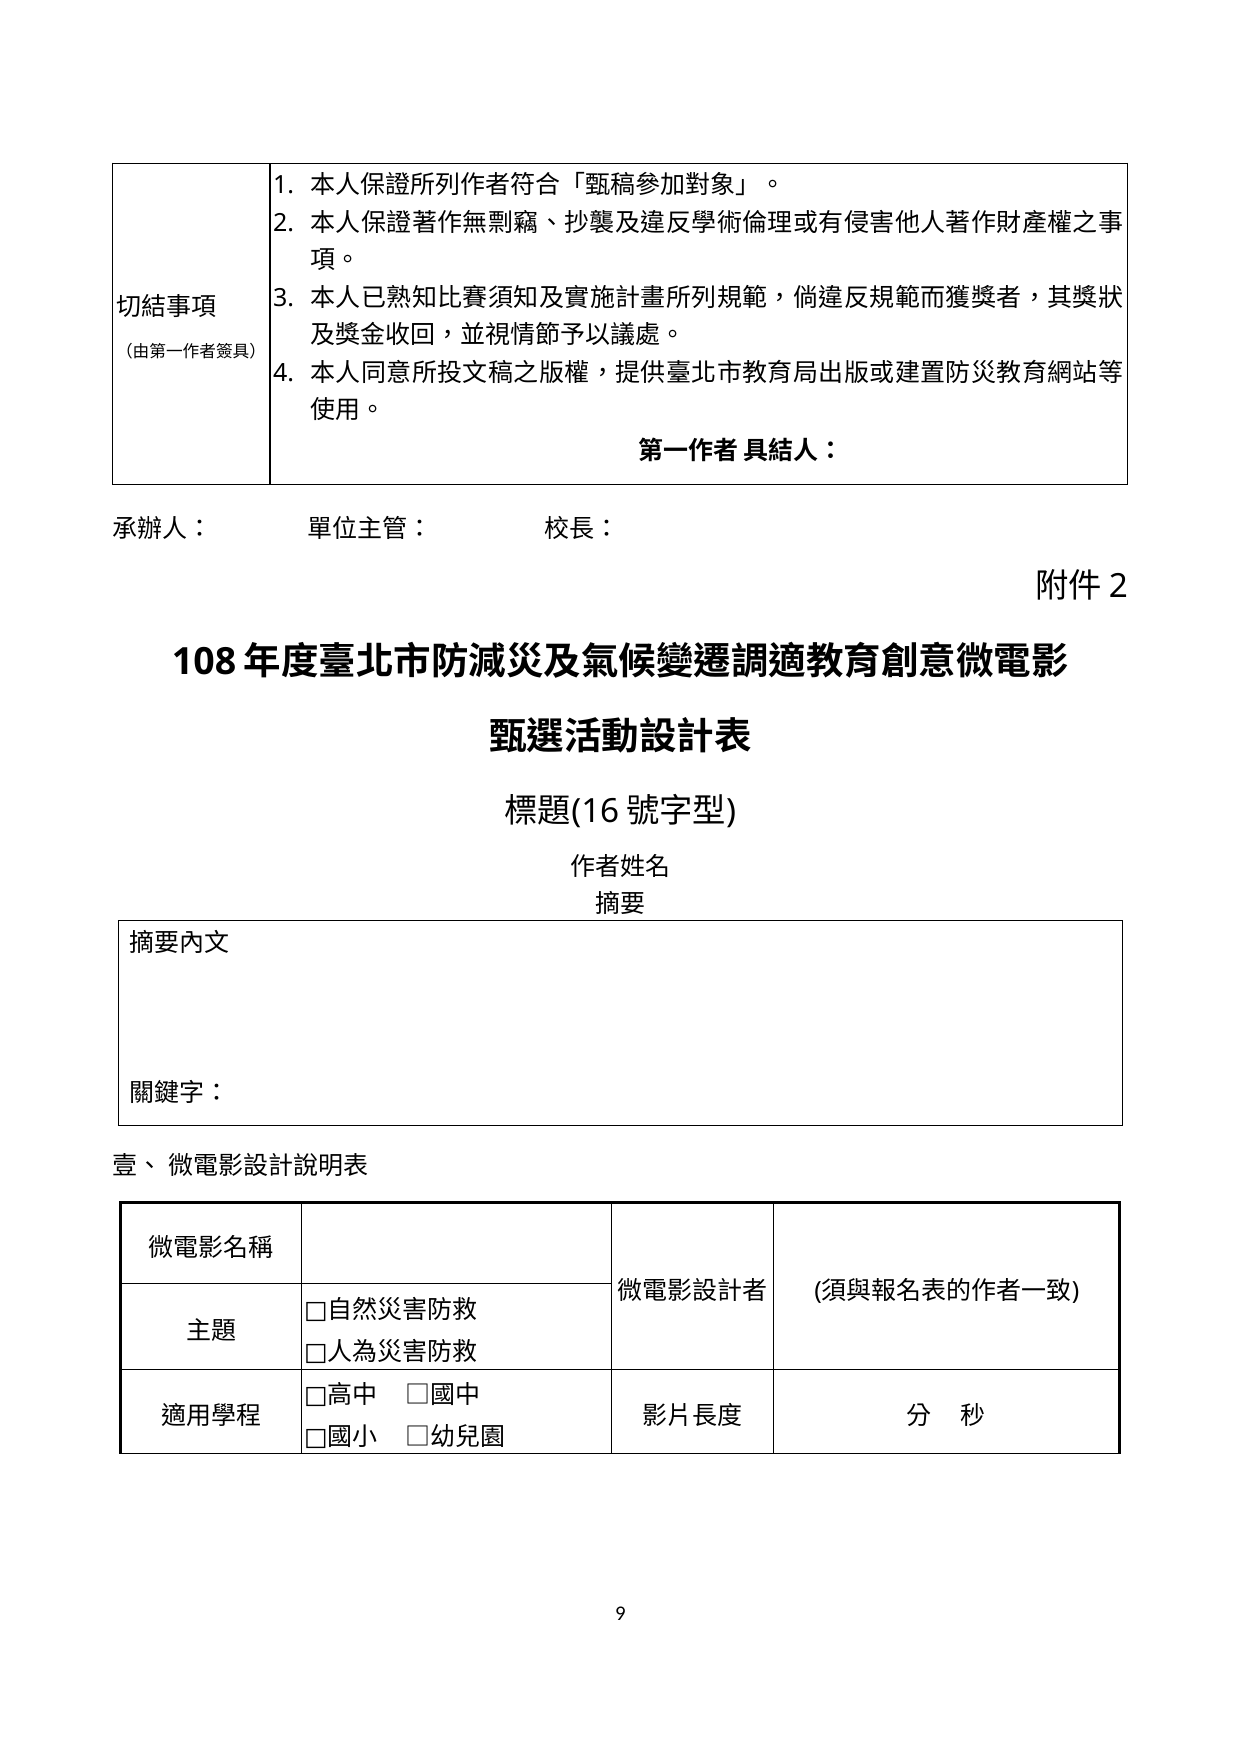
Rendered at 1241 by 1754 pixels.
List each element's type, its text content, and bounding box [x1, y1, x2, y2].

table_cell 影片長度 [612, 1370, 773, 1453]
table_header [302, 1204, 611, 1282]
table_header 微電影設計者 [612, 1204, 773, 1369]
text 附件2 [112, 545, 1128, 620]
text 甄選活動設計表 [112, 695, 1128, 770]
text 承辦人： 單位主管： 校長： [112, 504, 1128, 545]
table_cell 切結事項 （由第一作者簽具） [113, 164, 269, 484]
table_cell □自然災害防救 □人為災害防救 [302, 1284, 611, 1369]
text 標題(16號字型) [112, 770, 1128, 845]
table_cell 分 秒 [774, 1370, 1118, 1453]
table_cell 適用學程 [122, 1370, 301, 1453]
text 108年度臺北市防減災及氣候變遷調適教育創意微電影 [112, 620, 1128, 695]
text 摘要 [112, 883, 1128, 920]
text 作者姓名 [112, 845, 1128, 883]
table_header 微電影名稱 [122, 1204, 301, 1282]
table_header (須與報名表的作者一致) [774, 1204, 1118, 1369]
table_cell 主題 [122, 1284, 301, 1369]
table_cell 本人保證所列作者符合「甄稿參加對象」。 本人保證著作無剽竊、抄襲及違反學術倫理或有侵害他人著作財產權之事項。 本人已熟知比賽須知及實施計畫所列規範，倘違反規範而獲獎者，其獎狀及獎金收回，並視情節予以議處。 本人同意所投文稿之版權，提供臺北市教育局出版或建置防災教育網站等使用。 第一作者 具結人： [271, 164, 1127, 484]
table_header 摘要內文 關鍵字： [119, 921, 1122, 1125]
table_cell □高中 □國中 □國小 □幼兒園 [302, 1370, 611, 1453]
list 微電影設計說明表 [112, 1145, 1128, 1182]
